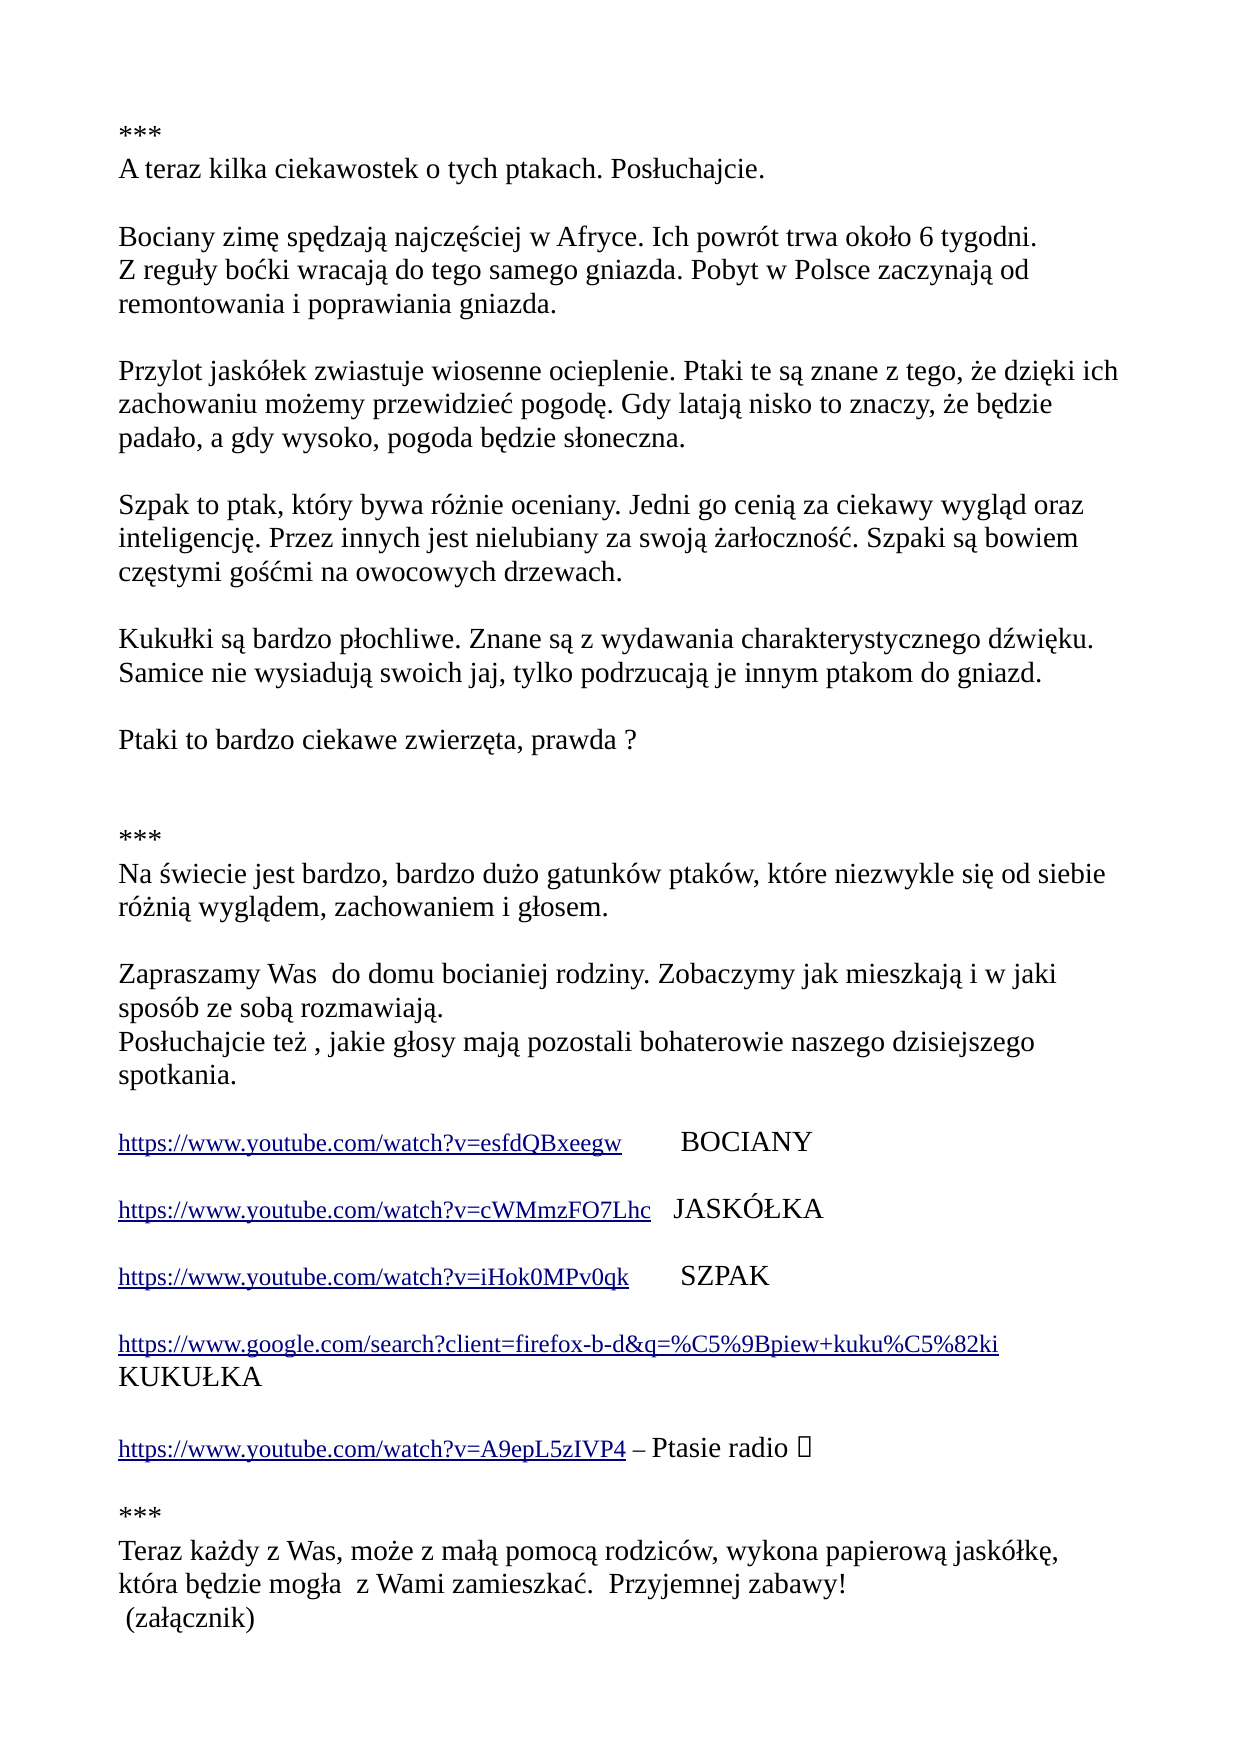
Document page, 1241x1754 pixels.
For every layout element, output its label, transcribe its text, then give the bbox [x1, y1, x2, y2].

text Zapraszamy Was do domu bocianiej rodziny. Zobaczymy jak mieszkają i w jaki sposób ze sobą rozmawiają. [118, 957, 1122, 1024]
text Z reguły boćki wracają do tego samego gniazda. Pobyt w Polsce zaczynają od remontowania i poprawiania gniazda. [118, 252, 1122, 319]
text https://www.youtube.com/watch?v=A9epL5zIVP4 – Ptasie radio  [118, 1426, 1122, 1466]
text Na świecie jest bardzo, bardzo dużo gatunków ptaków, które niezwykle się od siebie różnią wyglądem, zachowaniem i głosem. [118, 856, 1122, 923]
text https://www.youtube.com/watch?v=esfdQBxeegw BOCIANY [118, 1124, 1122, 1158]
text Szpak to ptak, który bywa różnie oceniany. Jedni go cenią za ciekawy wygląd oraz inteligencję. Przez in­nych jest nielubiany za swoją żarłoczność. Szpaki są bowiem częstymi gośćmi na owocowych drzewach. [118, 487, 1122, 588]
text https://www.google.com/search?client=firefox-b-d&q=%C5%9Bpiew+kuku%C5%82ki KUKUŁKA [118, 1326, 1122, 1393]
text Bociany zimę spędzają najczęściej w Afryce. Ich powrót trwa około 6 tygodni. [118, 219, 1122, 252]
text Kukułki są bardzo płochliwe. Znane są z wyda­wania charakterystycznego dźwięku. Samice nie wysiadują swoich jaj, tylko podrzucają je innym ptakom do gniazd. [118, 621, 1122, 688]
text Ptaki to bardzo ciekawe zwierzęta, prawda ? [118, 722, 1122, 755]
text https://www.youtube.com/watch?v=cWMmzFO7Lhc JASKÓŁKA [118, 1191, 1122, 1225]
text *** [118, 1499, 1122, 1533]
text Teraz każdy z Was, może z małą pomocą rodziców, wykona papierową jaskółkę, która będzie mogła z Wami zamieszkać. Przyjemnej zabawy! [118, 1533, 1122, 1600]
text https://www.youtube.com/watch?v=iHok0MPv0qk SZPAK [118, 1258, 1122, 1292]
text A teraz kilka ciekawostek o tych ptakach. Posłuchajcie. [118, 152, 1122, 185]
text *** [118, 118, 1122, 152]
text Posłuchajcie też , jakie głosy mają pozostali bohaterowie naszego dzisiejszego spotkania. [118, 1024, 1122, 1091]
text *** [118, 822, 1122, 856]
text Przylot jaskółek zwiastuje wiosenne ocieplenie. Ptaki te są znane z tego, że dzięki ich zachowaniu możemy przewidzieć pogodę. Gdy latają nisko to znaczy, że będzie padało, a gdy wysoko, pogoda będzie słoneczna. [118, 353, 1122, 453]
text (załącznik) [118, 1600, 1122, 1634]
